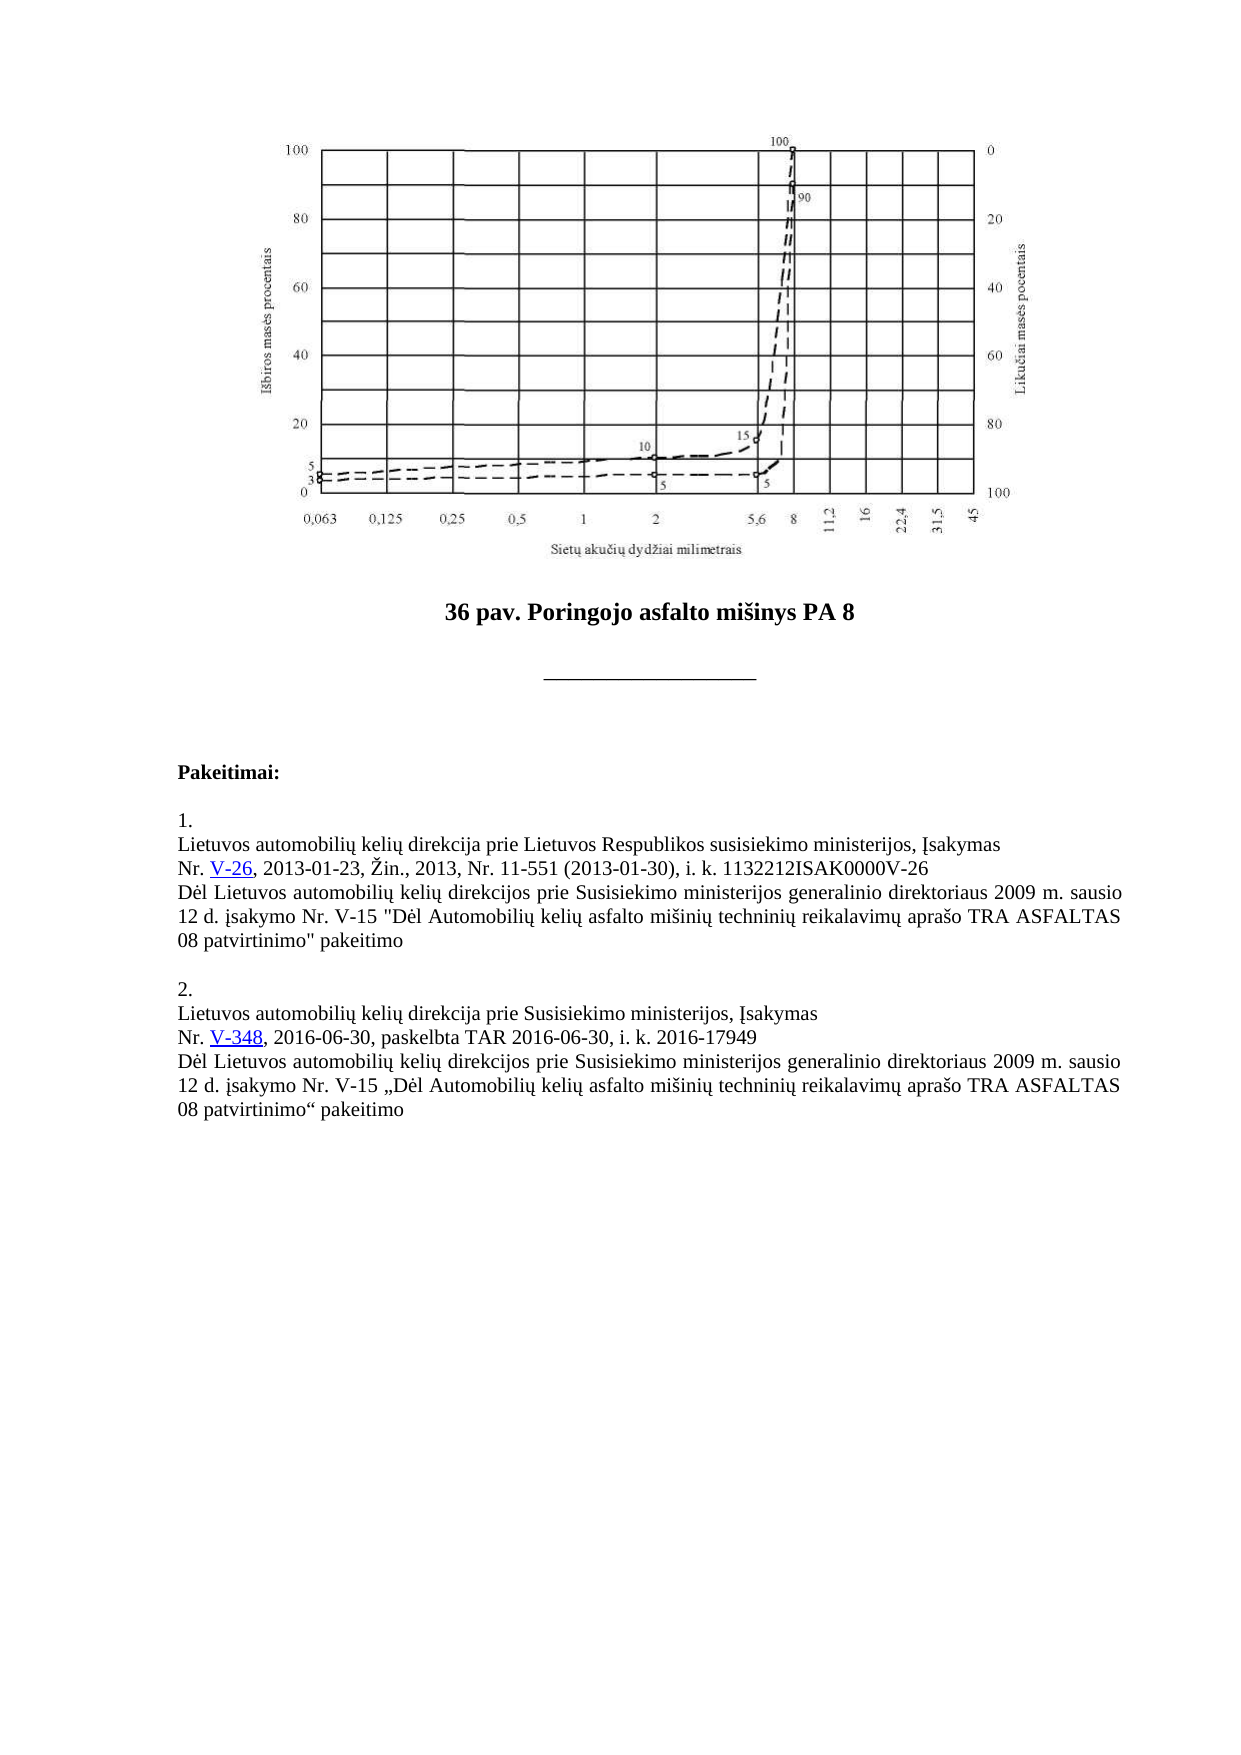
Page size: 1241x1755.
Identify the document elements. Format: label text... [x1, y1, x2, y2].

text Lietuvos automobilių kelių direkcija prie Lietuvos Respublikos susisiekimo ministerijos, Įsakymas [177, 832, 1122, 856]
text Pakeitimai: [177, 760, 1122, 784]
text 36 pav. Poringojo asfalto mišinys PA 8 [177, 597, 1122, 626]
text 1. [177, 808, 1122, 832]
text _________________ [177, 654, 1122, 683]
text Lietuvos automobilių kelių direkcija prie Susisiekimo ministerijos, Įsakymas [177, 1001, 1122, 1025]
text Dėl Lietuvos automobilių kelių direkcijos prie Susisiekimo ministerijos generalinio direktoriaus 2009 m. sausio 12 d. įsakymo Nr. V-15 "Dėl Automobilių kelių asfalto mišinių techninių reikalavimų aprašo TRA ASFALTAS 08 patvirtinimo" pakeitimo [177, 880, 1122, 952]
text Nr. V-26, 2013-01-23, Žin., 2013, Nr. 11-551 (2013-01-30), i. k. 1132212ISAK0000V-26 [177, 856, 1122, 880]
text Dėl Lietuvos automobilių kelių direkcijos prie Susisiekimo ministerijos generalinio direktoriaus 2009 m. sausio 12 d. įsakymo Nr. V-15 „Dėl Automobilių kelių asfalto mišinių techninių reikalavimų aprašo TRA ASFALTAS 08 patvirtinimo“ pakeitimo [177, 1049, 1122, 1121]
text 2. [177, 977, 1122, 1001]
text Nr. V-348, 2016-06-30, paskelbta TAR 2016-06-30, i. k. 2016-17949 [177, 1025, 1122, 1049]
